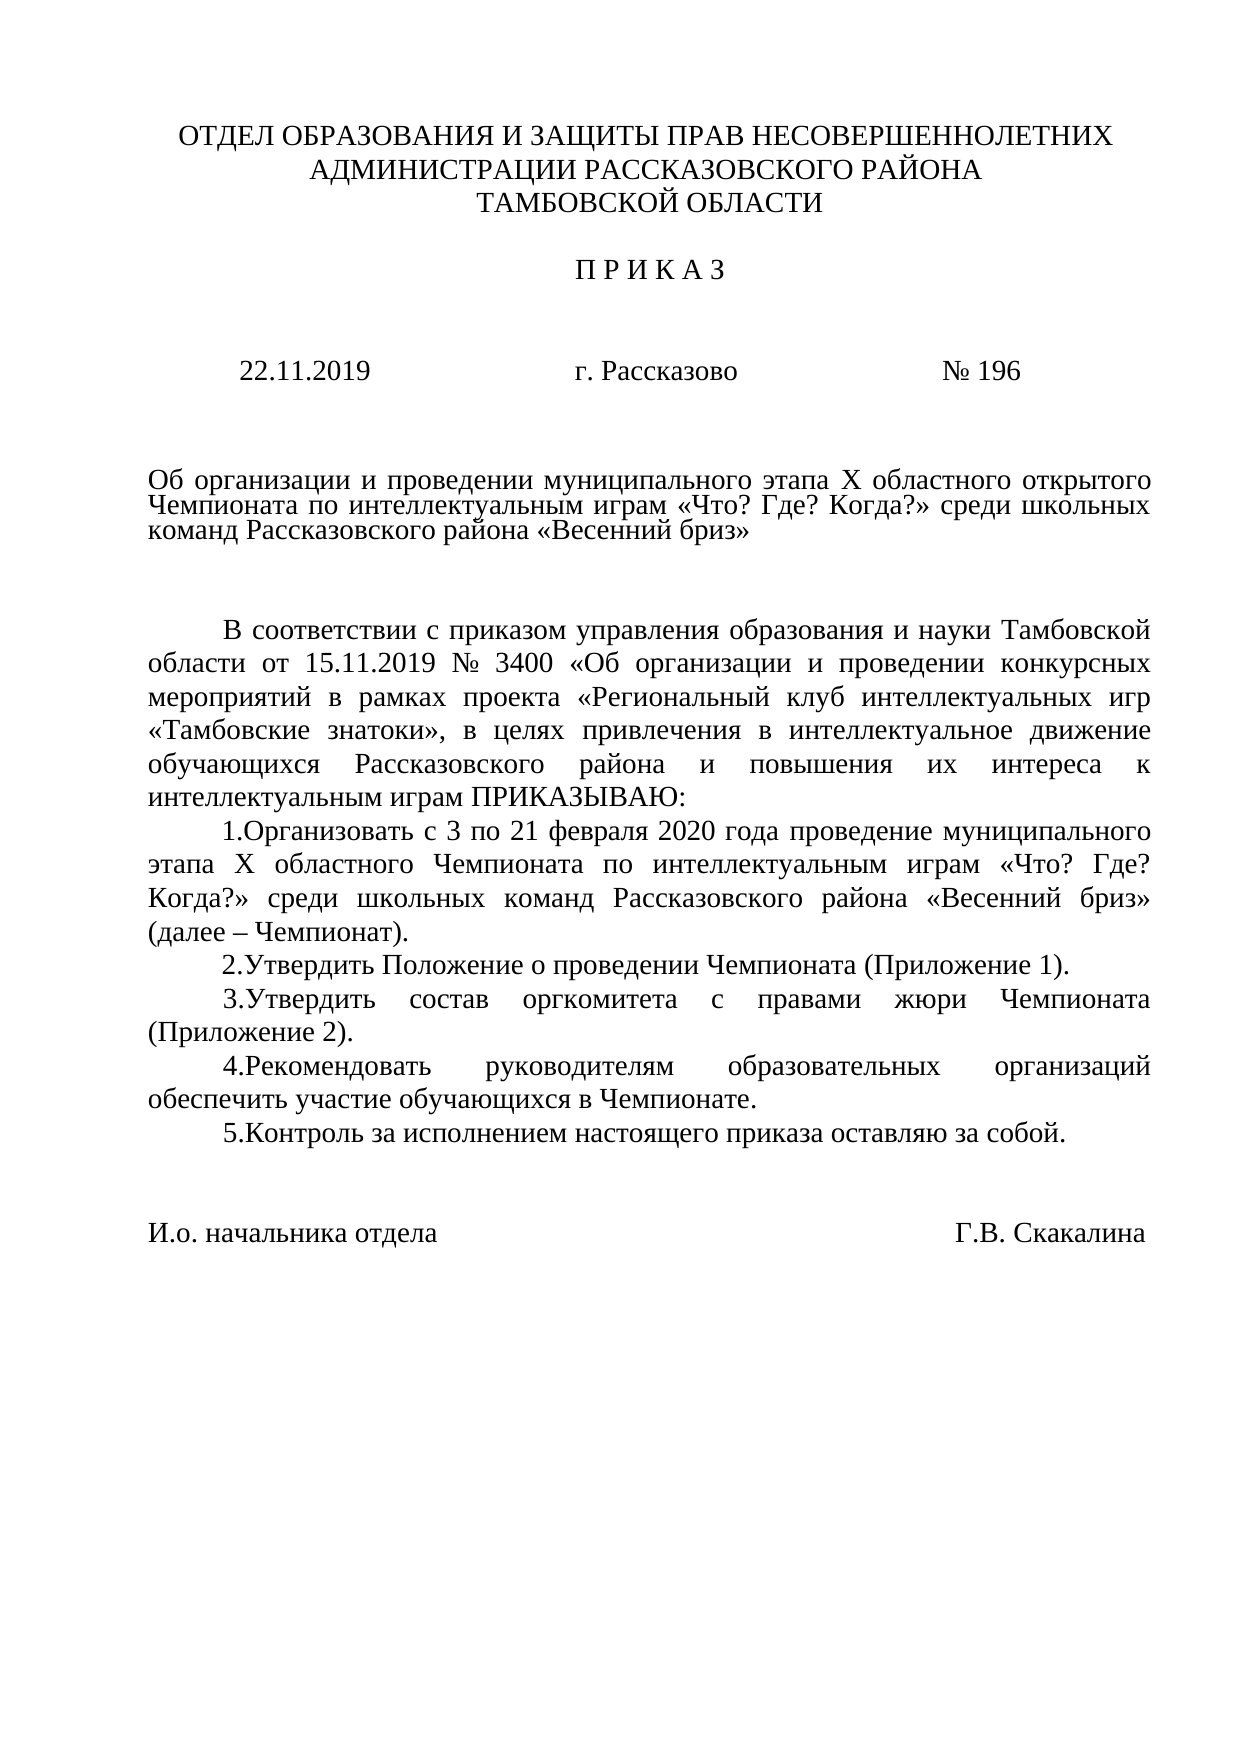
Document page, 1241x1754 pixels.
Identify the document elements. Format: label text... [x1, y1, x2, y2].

text П Р И К А З [148, 252, 1152, 286]
table_header 22.11.2019 г. Рассказово № 196 [148, 353, 1162, 417]
text Об организации и проведении муниципального этапа X областного открытого Чемпионата по интеллектуальным играм «Что? Где? Когда?» среди школьных команд Рассказовского района «Весенний бриз» [148, 470, 1152, 545]
text 3.Утвердить состав оргкомитета с правами жюри Чемпионата (Приложение 2). [148, 981, 1152, 1048]
text 2.Утвердить Положение о проведении Чемпионата (Приложение 1). [148, 947, 1152, 981]
text АДМИНИСТРАЦИИ РАССКАЗОВСКОГО РАЙОНА [148, 152, 1152, 185]
text 4.Рекомендовать руководителям образовательных организаций обеспечить участие обучающихся в Чемпионате. [148, 1048, 1152, 1115]
text В соответствии с приказом управления образования и науки Тамбовской области от 15.11.2019 № 3400 «Об организации и проведении конкурсных мероприятий в рамках проекта «Региональный клуб интеллектуальных игр «Тамбовские знатоки», в целях привлечения в интеллектуальное движение обучающихся Рассказовского района и повышения их интереса к интеллектуальным играм ПРИКАЗЫВАЮ: [148, 612, 1152, 813]
text ОТДЕЛ ОБРАЗОВАНИЯ И ЗАЩИТЫ ПРАВ НЕСОВЕРШЕННОЛЕТНИХ [148, 118, 1152, 152]
text 1.Организовать с 3 по 21 февраля 2020 года проведение муниципального этапа X областного Чемпионата по интеллектуальным играм «Что? Где? Когда?» среди школьных команд Рассказовского района «Весенний бриз» (далее – Чемпионат). [148, 813, 1152, 947]
text И.о. начальника отдела Г.В. Скакалина [148, 1216, 1152, 1249]
text ТАМБОВСКОЙ ОБЛАСТИ [148, 185, 1152, 219]
text 5.Контроль за исполнением настоящего приказа оставляю за собой. [148, 1115, 1152, 1148]
